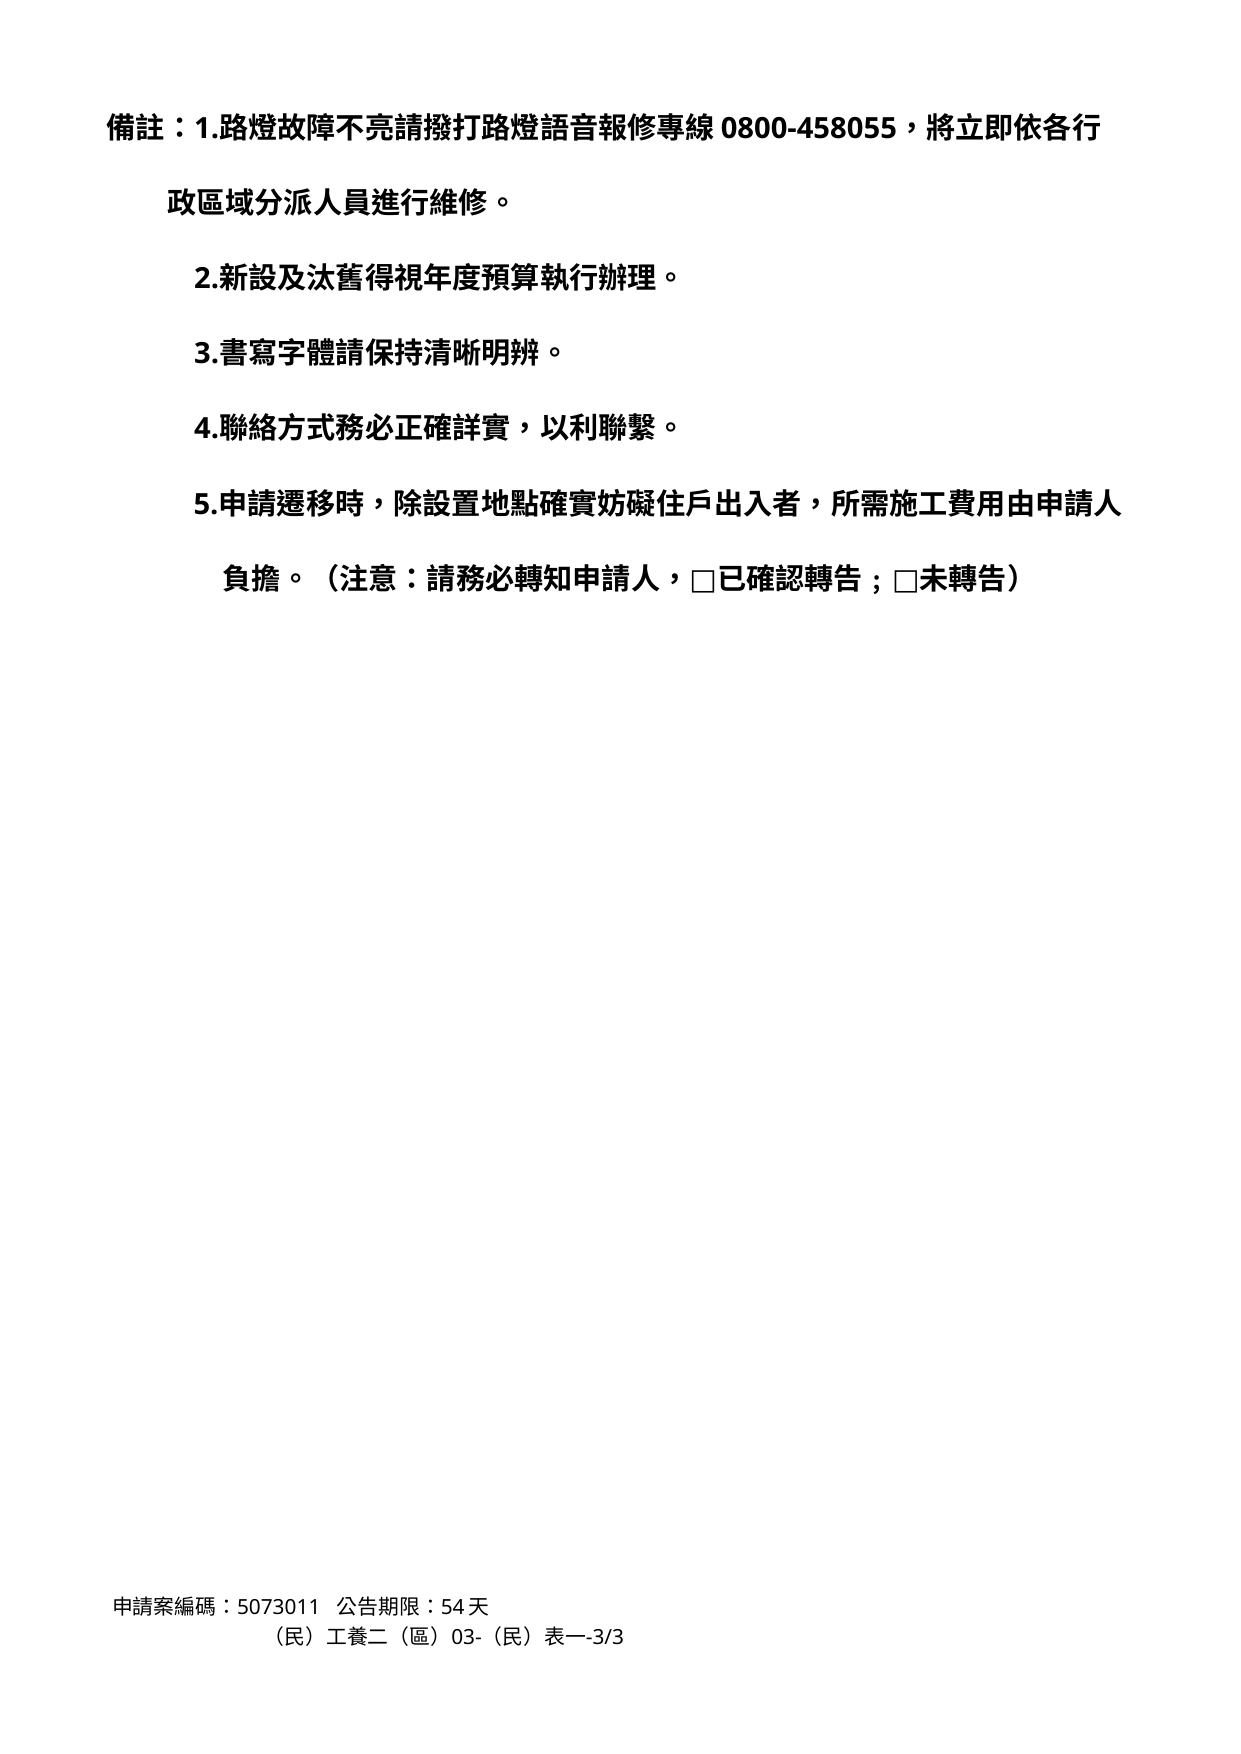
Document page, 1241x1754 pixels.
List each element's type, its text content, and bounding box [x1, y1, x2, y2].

text 備註：1.路燈故障不亮請撥打路燈語音報修專線0800-458055，將立即依各行 [106, 89, 1134, 164]
text 5.申請遷移時，除設置地點確實妨礙住戶出入者，所需施工費用由申請人負擔。（注意：請務必轉知申請人，□已確認轉告﹔□未轉告） [193, 464, 1134, 614]
text 4.聯絡方式務必正確詳實，以利聯繫。 [106, 389, 1134, 464]
text 2.新設及汰舊得視年度預算執行辦理。 [106, 239, 1134, 314]
text 政區域分派人員進行維修。 [106, 164, 1134, 239]
text 3.書寫字體請保持清晰明辨。 [106, 314, 1134, 389]
